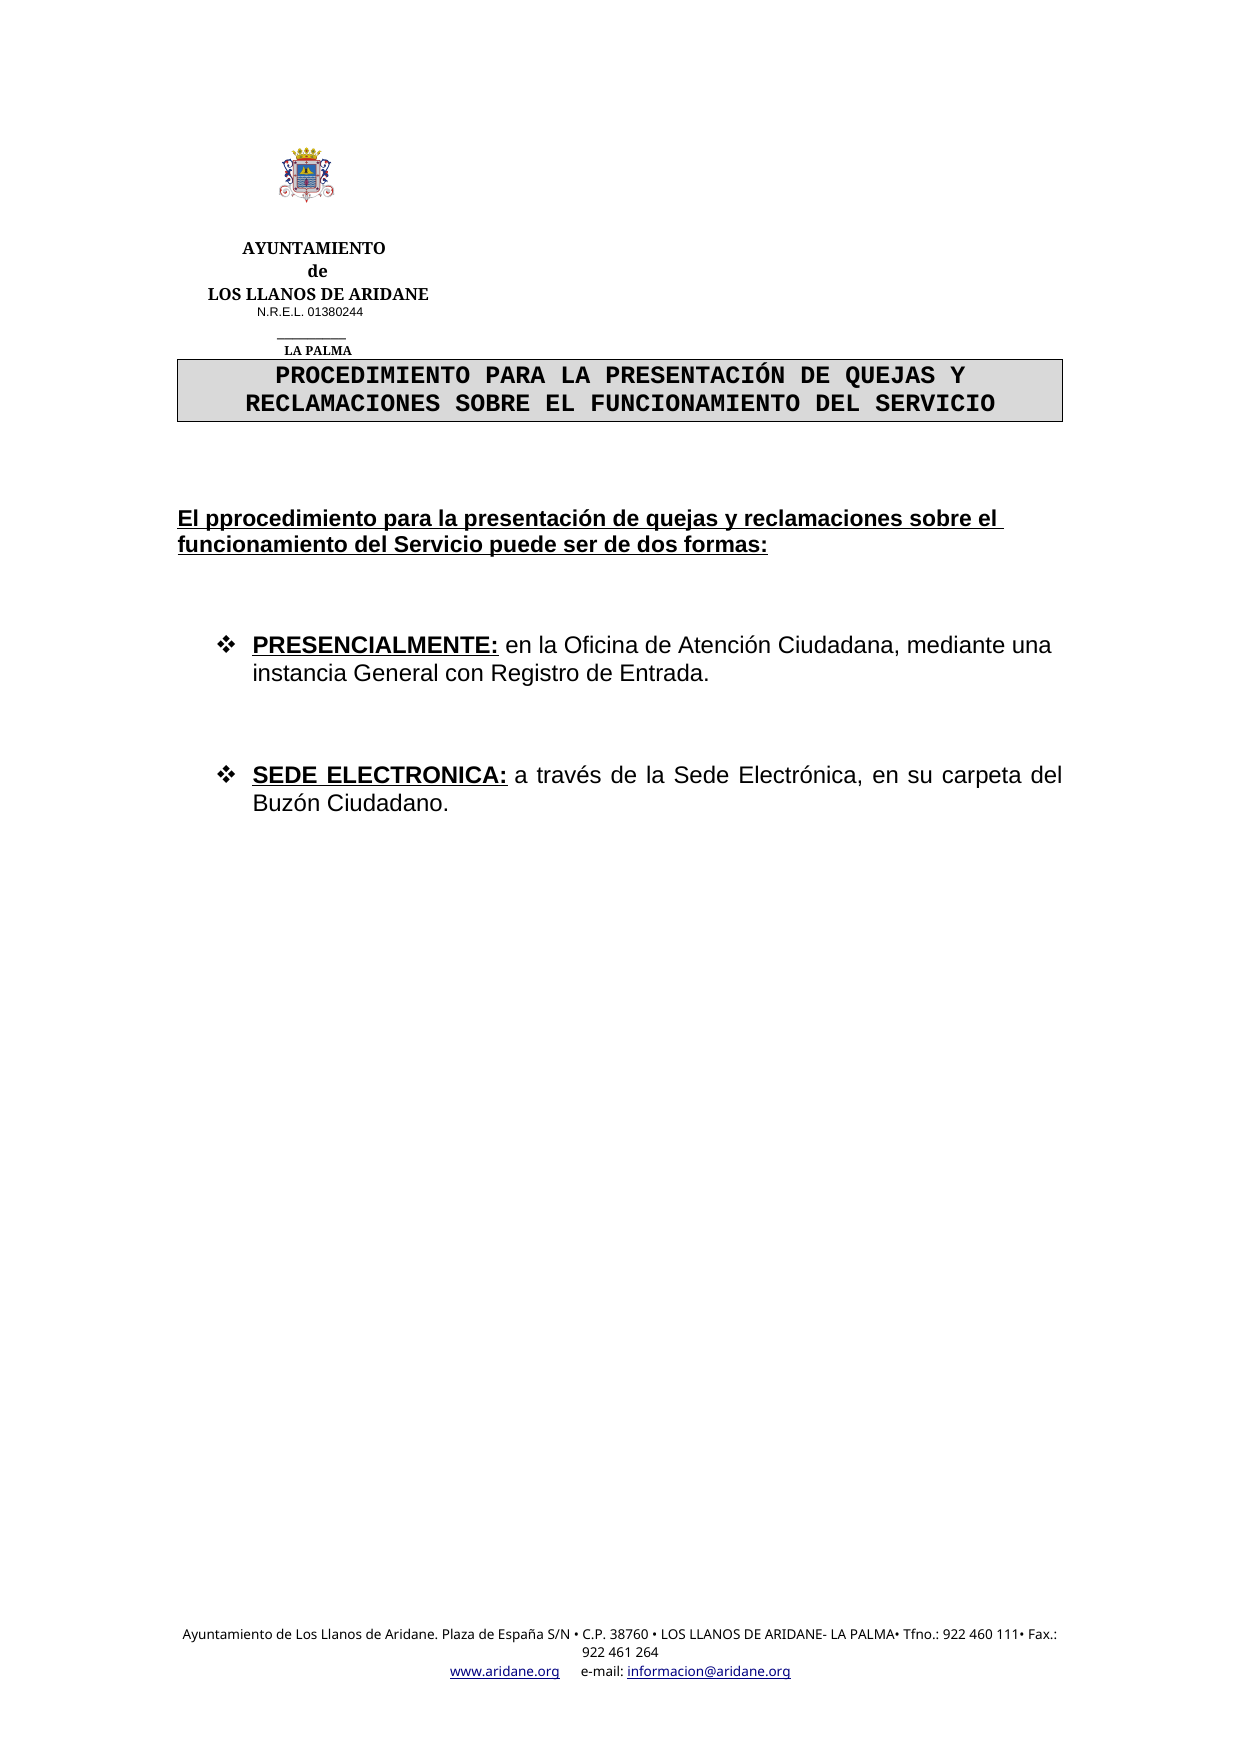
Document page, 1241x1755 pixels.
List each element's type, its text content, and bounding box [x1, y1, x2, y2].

list PRESENCIALMENTE: en la Oficina de Atención Ciudadana, mediante una instancia General con Registro de Entrada. [215, 631, 1063, 686]
text El pprocedimiento para la presentación de quejas y reclamaciones sobre el funcionamiento del Servicio puede ser de dos formas: [177, 505, 1063, 557]
list SEDE ELECTRONICA: a través de la Sede Electrónica, en su carpeta del Buzón Ciudadano. [215, 761, 1063, 816]
text PROCEDIMIENTO PARA LA PRESENTACIÓN DE QUEJAS Y RECLAMACIONES SOBRE EL FUNCIONAMIENTO DEL SERVICIO [178, 360, 1062, 421]
